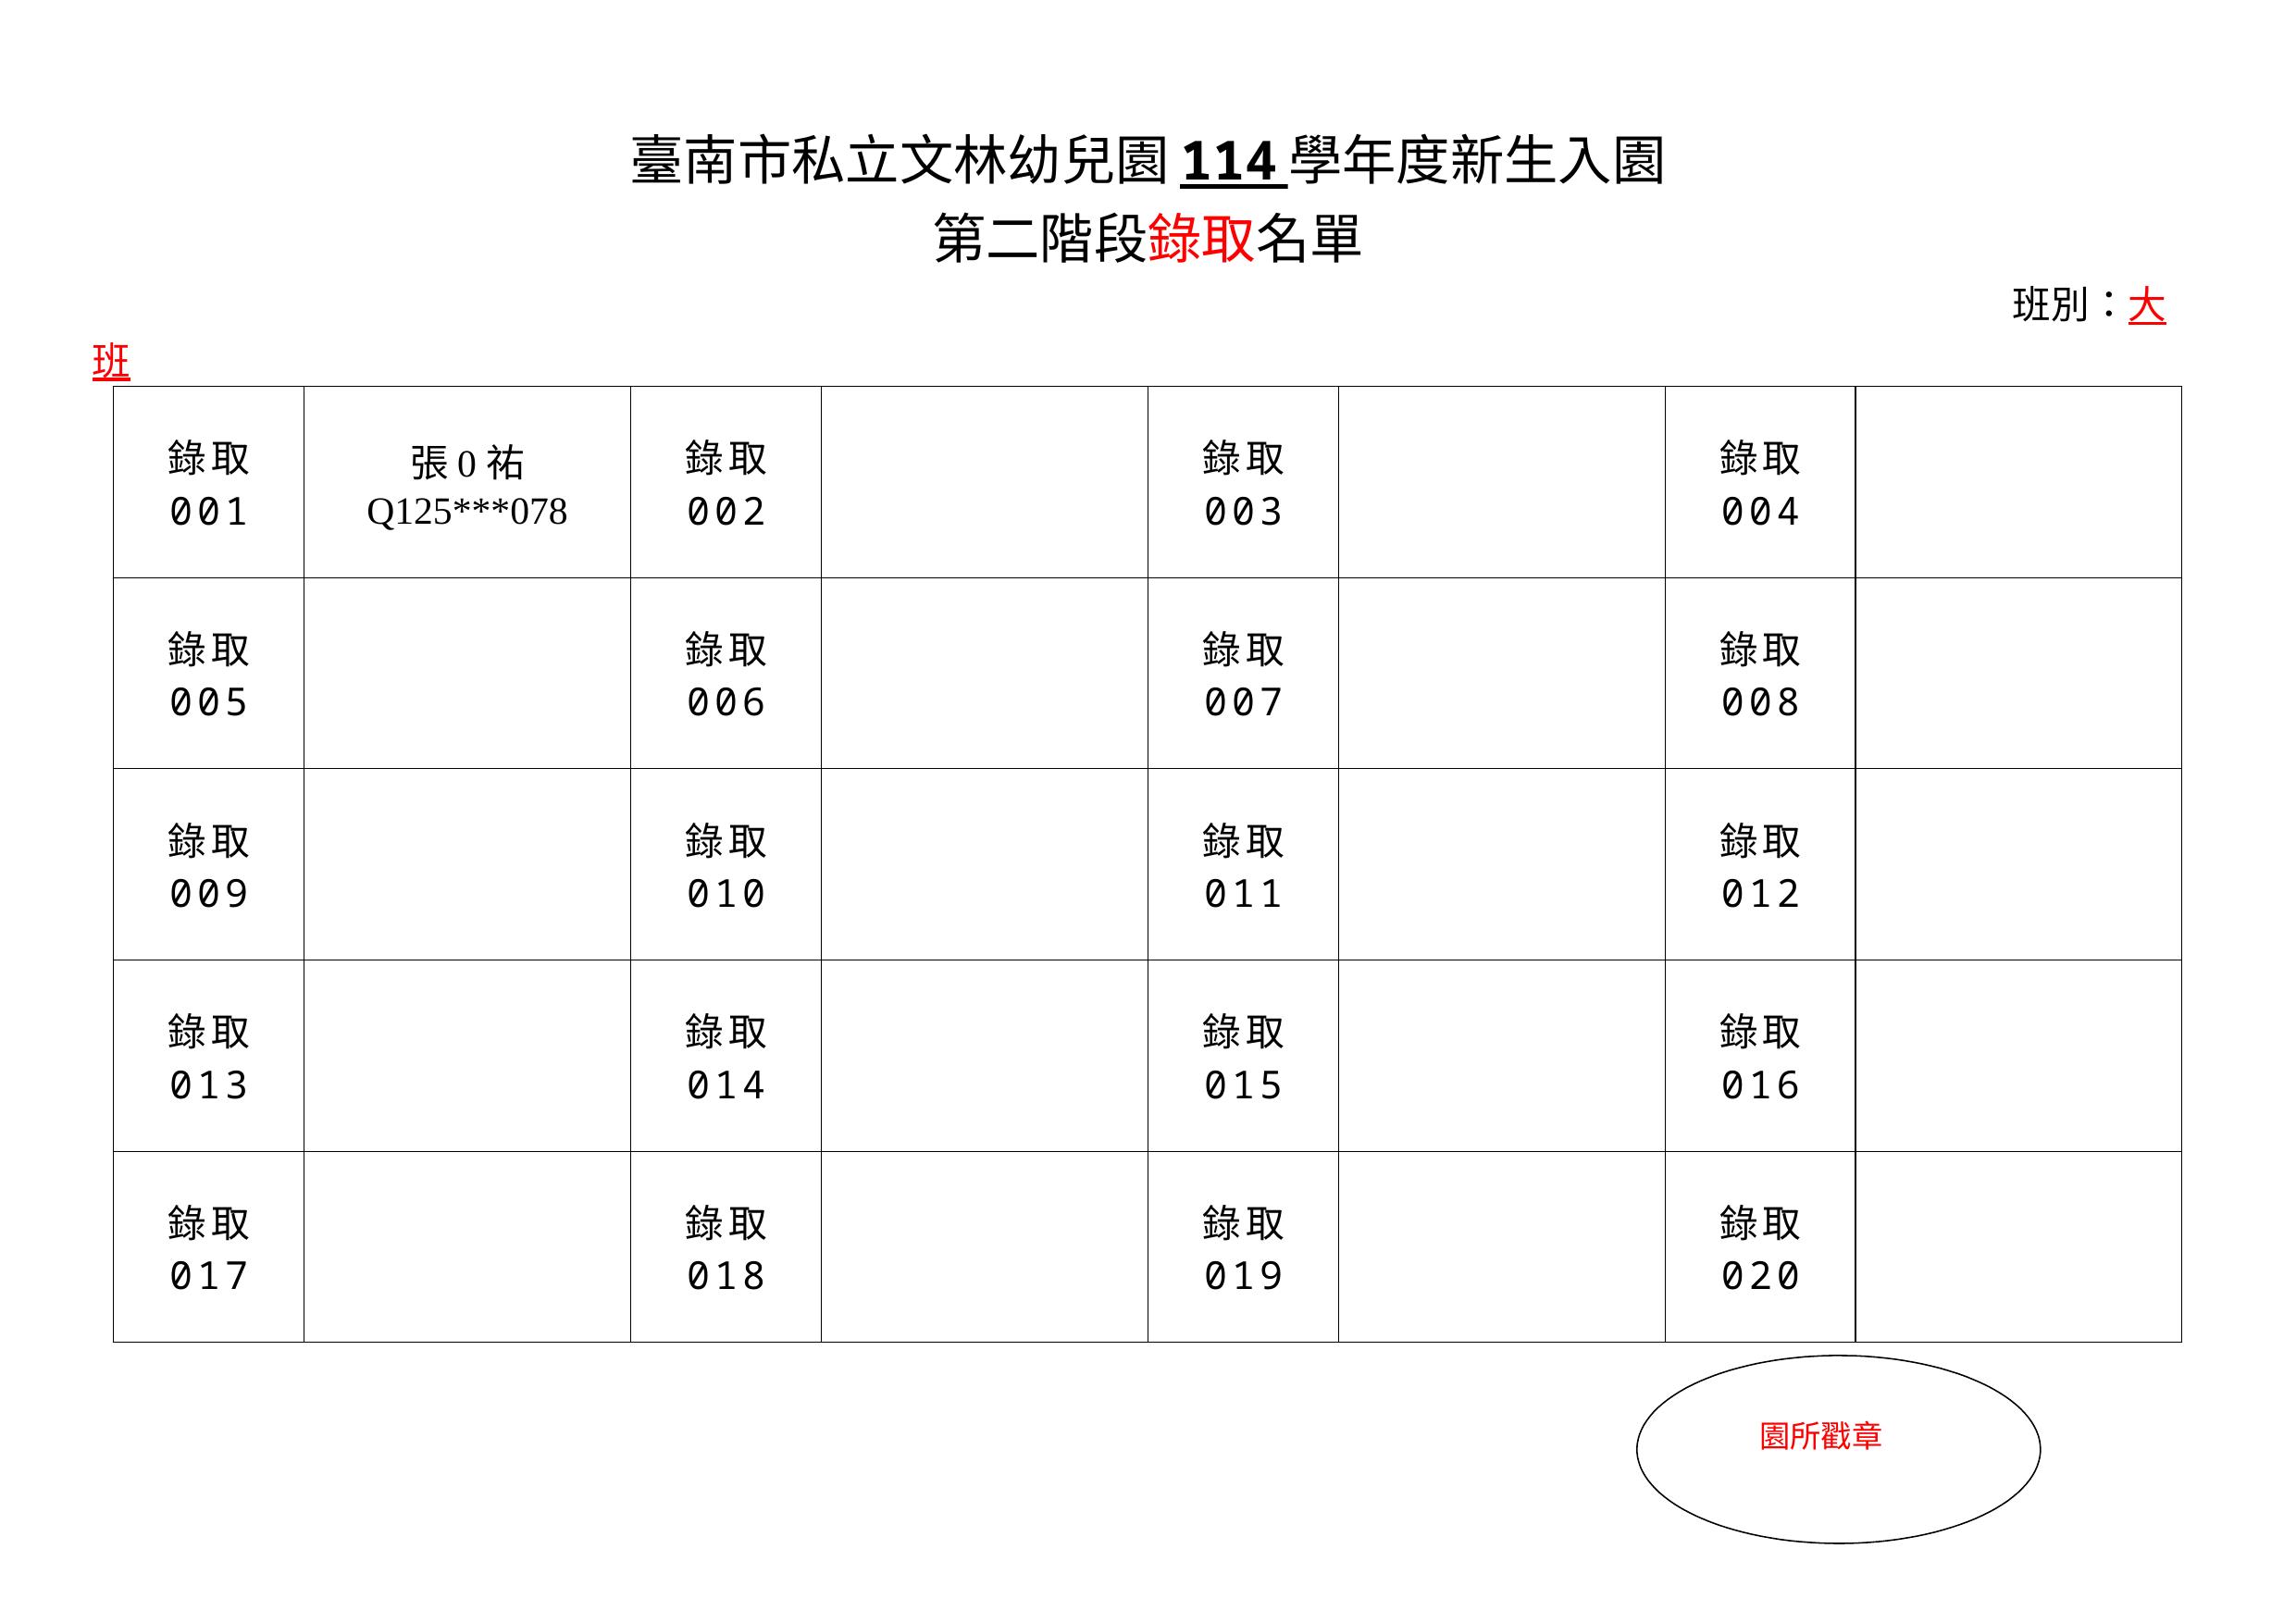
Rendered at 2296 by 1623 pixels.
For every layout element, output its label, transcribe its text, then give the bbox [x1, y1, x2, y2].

table_header 錄取002 [631, 387, 821, 577]
table_cell [1339, 578, 1665, 768]
table_cell [822, 769, 1148, 960]
table_cell 錄取007 [1148, 578, 1338, 768]
table_cell 錄取020 [1666, 1152, 1855, 1342]
text 第二階段錄取名單 [92, 196, 2203, 274]
table_header [1339, 387, 1665, 577]
table_cell [1856, 1152, 2181, 1342]
table_cell [1856, 960, 2181, 1151]
table_cell [822, 578, 1148, 768]
table_cell [304, 769, 630, 960]
table_cell 錄取015 [1148, 960, 1338, 1151]
table_header 錄取001 [114, 387, 304, 577]
table_cell [822, 1152, 1148, 1342]
table_cell [304, 960, 630, 1151]
table_cell [304, 578, 630, 768]
table_cell 錄取019 [1148, 1152, 1338, 1342]
table_cell 錄取008 [1666, 578, 1855, 768]
table_header 張 0 祐 Q125***078 [304, 387, 630, 577]
table_cell [1856, 578, 2181, 768]
table_cell 錄取005 [114, 578, 304, 768]
table_cell 錄取006 [631, 578, 821, 768]
table_header 錄取004 [1666, 387, 1855, 577]
table_cell 錄取014 [631, 960, 821, 1151]
table_cell [1856, 769, 2181, 960]
table_cell 錄取016 [1666, 960, 1855, 1151]
table_cell 錄取010 [631, 769, 821, 960]
text 班別：大班 [92, 274, 2203, 386]
table_cell 錄取017 [114, 1152, 304, 1342]
table_cell 錄取013 [114, 960, 304, 1151]
text 臺南市私立文林幼兒園114學年度新生入園 [92, 118, 2203, 196]
table_cell [304, 1152, 630, 1342]
table_cell [822, 960, 1148, 1151]
table_header [1856, 387, 2181, 577]
table_cell 錄取009 [114, 769, 304, 960]
table_cell 錄取012 [1666, 769, 1855, 960]
table_cell [1339, 960, 1665, 1151]
table_cell 錄取018 [631, 1152, 821, 1342]
table_header 錄取003 [1148, 387, 1338, 577]
table_header [822, 387, 1148, 577]
table_cell [1339, 1152, 1665, 1342]
table_cell [1339, 769, 1665, 960]
table_cell 錄取011 [1148, 769, 1338, 960]
